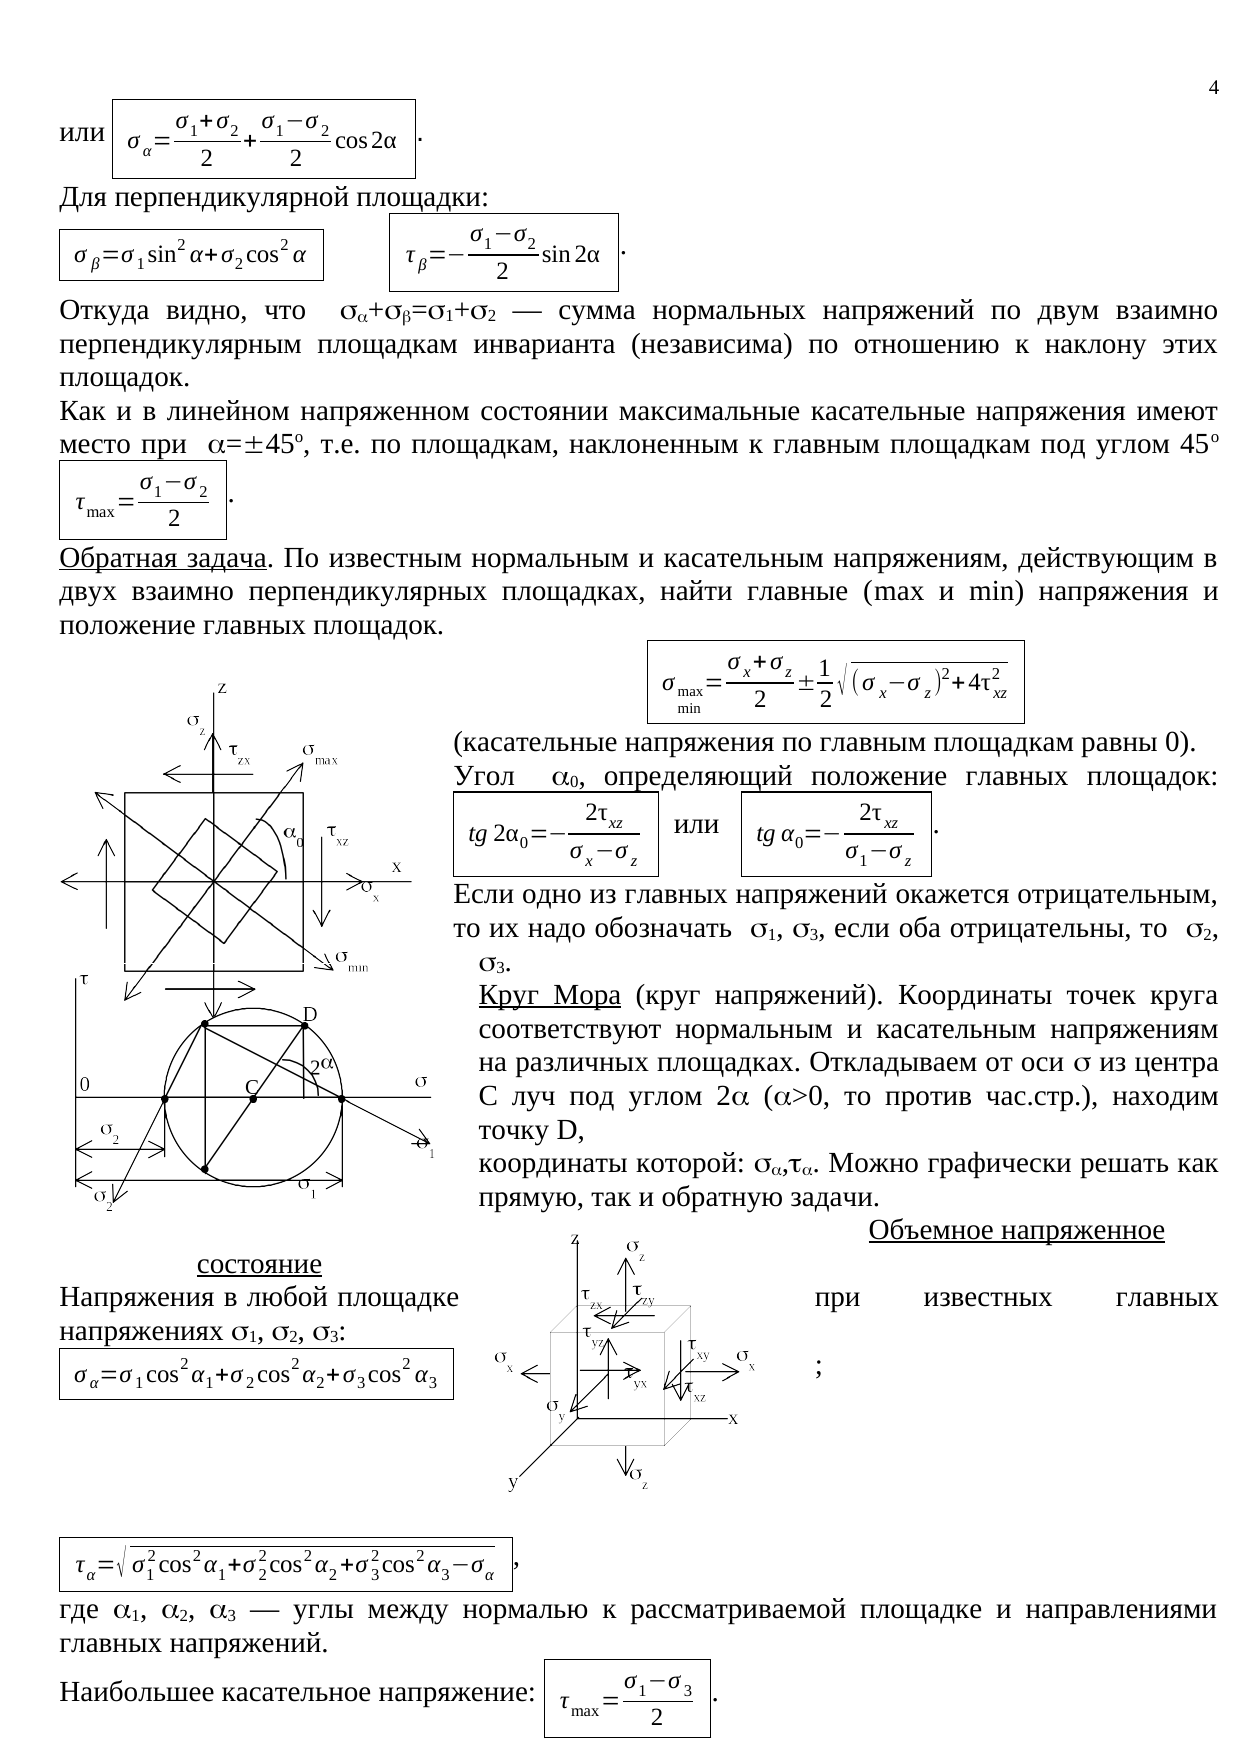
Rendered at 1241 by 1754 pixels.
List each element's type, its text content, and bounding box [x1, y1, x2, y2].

text ; [682, 1365, 690, 1394]
text ; [683, 1391, 690, 1400]
text ; [675, 1385, 680, 1395]
text Наибольшее касательное напряжение: . [59, 1659, 544, 1738]
text Напряжения в любой площадке при известных главных напряжениях 1, 2, 3: [578, 1306, 689, 1332]
text [215, 724, 434, 758]
text Если одно из главных напряжений окажется отрицательным, то их надо обозначать 1, 3, если оба отрицательны, то 2, 3. [435, 877, 1219, 977]
text Напряжения в любой площадке при известных главных напряжениях 1, 2, 3: [627, 1279, 1219, 1347]
text Как и в линейном напряженном состоянии максимальные касательные напряжения имеют место при =45о, т.е. по площадкам, наклоненным к главным площадкам под углом 45о . [59, 393, 1219, 540]
text . [619, 212, 1219, 292]
text ; [672, 1375, 680, 1385]
text [59, 977, 213, 1021]
text ; [665, 1347, 680, 1384]
text ; [60, 1349, 453, 1399]
text ; [578, 1347, 607, 1400]
text Обратная задача. По известным нормальным и касательным напряжениям, действующим в двух взаимно перпендикулярных площадках, найти главные (max и min) напряжения и положение главных площадок. [59, 540, 1219, 640]
text Круг Мора (круг напряжений). Координаты точек круга соответствуют нормальным и касательным напряжениям на различных площадках. Откладываем от оси  из центра С луч под углом 2 (>0, то против час.стр.), находим точку D, [215, 977, 1219, 1145]
text Наибольшее касательное напряжение: . [711, 1659, 1219, 1738]
text ; [682, 1347, 690, 1368]
text [77, 1022, 201, 1096]
text ; [665, 1388, 679, 1400]
text Для перпендикулярной площадки: [59, 179, 1219, 212]
subtitle Объемное напряженное состояние [59, 1212, 1219, 1279]
text Угол 0, определяющий положение главных площадок: или . [435, 758, 1219, 877]
text . [59, 212, 618, 292]
text Откуда видно, что +=1+2 — сумма нормальных напряжений по двум взаимно перпендикулярным площадкам инварианта (независима) по отношению к наклону этих площадок. [59, 292, 1219, 393]
text [59, 877, 144, 977]
text [59, 758, 212, 877]
text [215, 758, 434, 877]
text или . [59, 99, 112, 179]
text Напряжения в любой площадке при известных главных напряжениях 1, 2, 3: [59, 1279, 576, 1347]
text [215, 877, 434, 977]
text . [390, 214, 618, 291]
text , [59, 1400, 1219, 1592]
text ; [551, 1347, 576, 1400]
text координаты которой: ,. Можно графически решать как прямую, так и обратную задачи. [59, 1145, 1219, 1212]
text (касательные напряжения по главным площадкам равны 0). [435, 724, 1219, 758]
text . [60, 230, 323, 280]
text ; [691, 1347, 1219, 1400]
text или . [416, 99, 1219, 179]
text [59, 724, 213, 758]
text ; [584, 1377, 607, 1400]
text ; [59, 1347, 550, 1400]
text или . [113, 100, 415, 178]
text где 1, 2, 3 — углы между нормалью к рассматриваемой площадке и направлениями главных напряжений. [59, 1592, 1219, 1659]
text ; [609, 1347, 664, 1400]
text Наибольшее касательное напряжение: . [545, 1660, 710, 1737]
